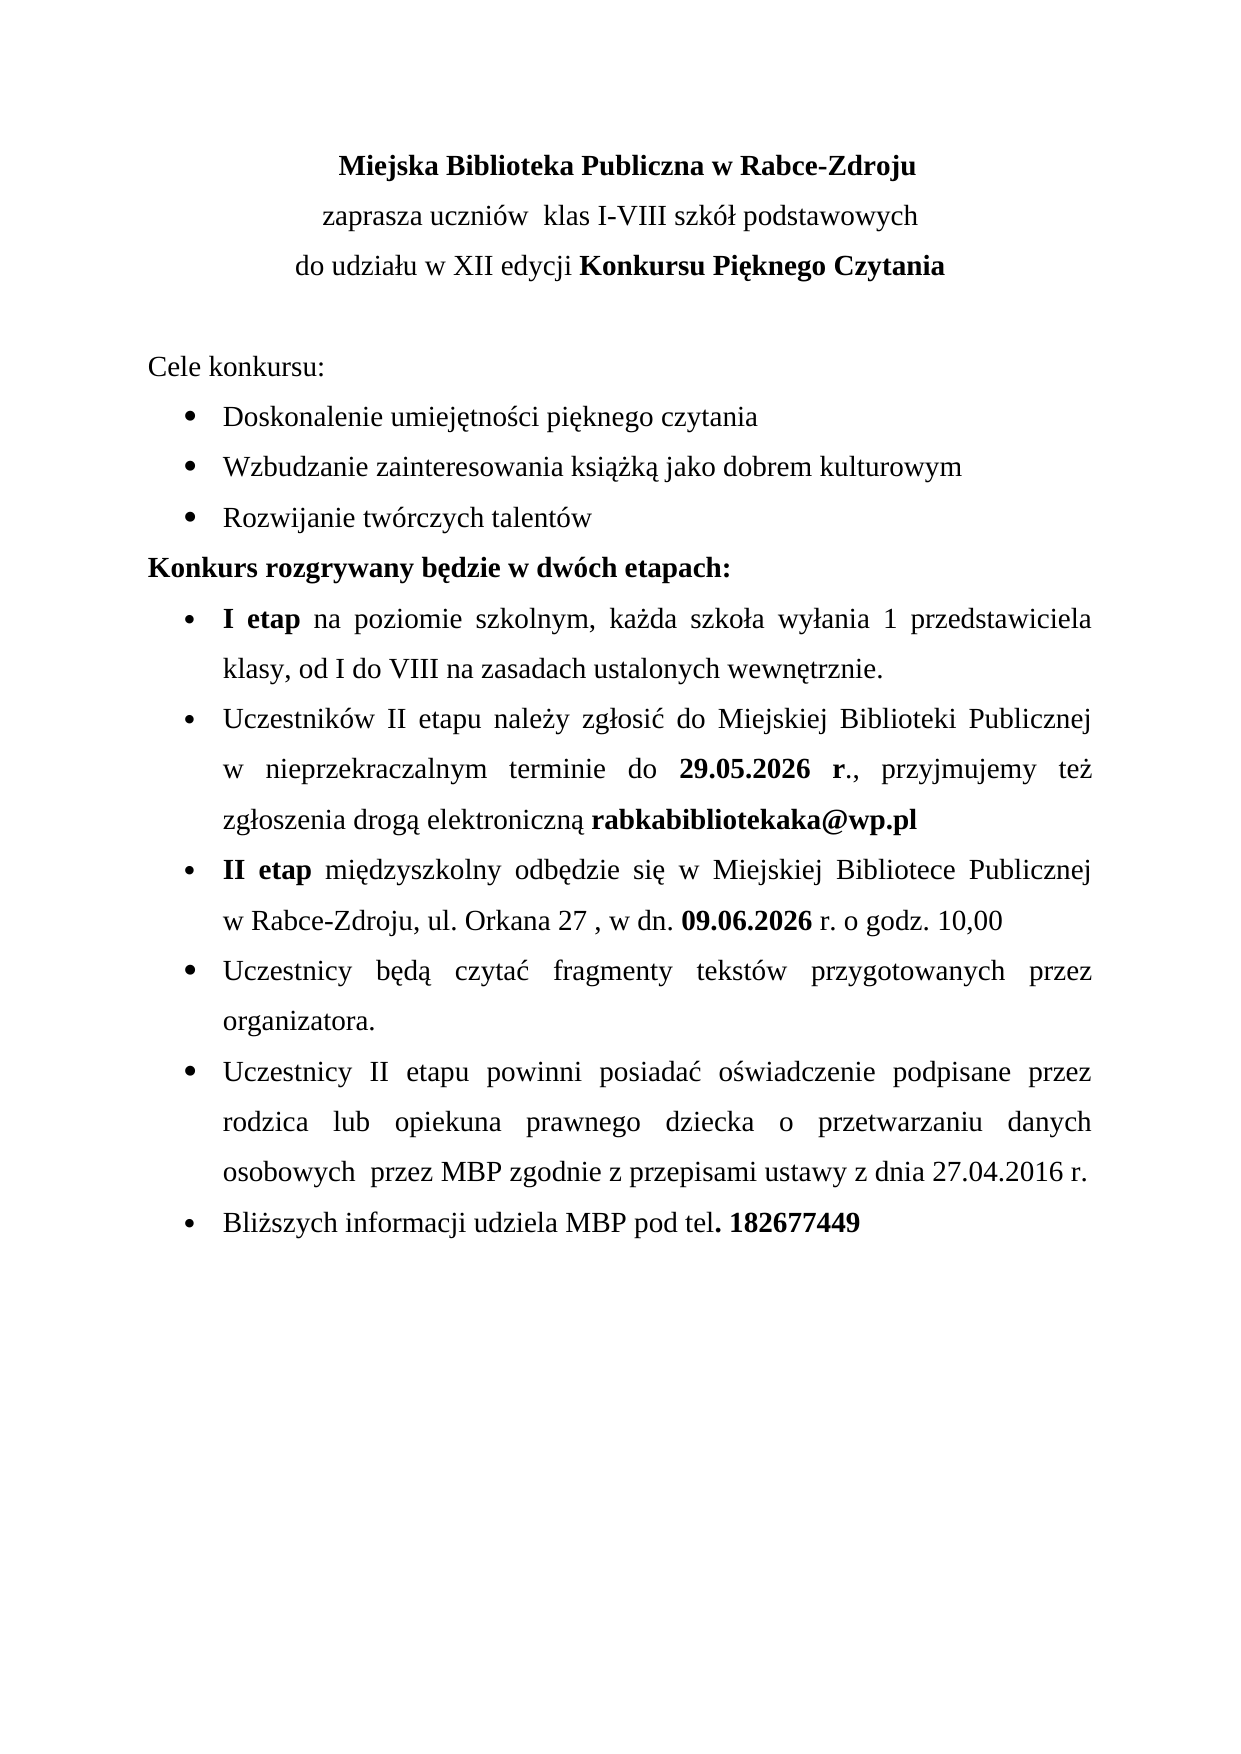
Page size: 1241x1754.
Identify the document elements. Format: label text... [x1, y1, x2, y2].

text do udziału w XII edycji Konkursu Pięknego Czytania [148, 248, 1093, 282]
text Cele konkursu: [148, 349, 1093, 382]
text Konkurs rozgrywany będzie w dwóch etapach: [148, 550, 1093, 584]
list II etap międzyszkolny odbędzie się w Miejskiej Bibliotece Publicznej w Rabce-Zdroju, ul. Orkana 27 , w dn. 09.06.2026 r. o godz. 10,00 [185, 852, 1093, 936]
list Uczestnicy II etapu powinni posiadać oświadczenie podpisane przez rodzica lub opiekuna prawnego dziecka o przetwarzaniu danych osobowych przez MBP zgodnie z przepisami ustawy z dnia 27.04.2016 r. [185, 1054, 1093, 1188]
list I etap na poziomie szkolnym, każda szkoła wyłania 1 przedstawiciela klasy, od I do VIII na zasadach ustalonych wewnętrznie. [185, 601, 1093, 684]
list Doskonalenie umiejętności pięknego czytania [185, 399, 1093, 433]
list Uczestników II etapu należy zgłosić do Miejskiej Biblioteki Publicznej w nieprzekraczalnym terminie do 29.05.2026 r., przyjmujemy też zgłoszenia drogą elektroniczną rabkabibliotekaka@wp.pl [185, 701, 1093, 836]
list Rozwijanie twórczych talentów [185, 500, 1093, 534]
list Bliższych informacji udziela MBP pod tel. 182677449 [185, 1205, 1093, 1238]
list Wzbudzanie zainteresowania książką jako dobrem kulturowym [185, 449, 1093, 483]
list Uczestnicy będą czytać fragmenty tekstów przygotowanych przez organizatora. [185, 953, 1093, 1037]
text Miejska Biblioteka Publiczna w Rabce-Zdroju [148, 148, 1093, 181]
text zaprasza uczniów klas I-VIII szkół podstawowych [148, 198, 1093, 231]
